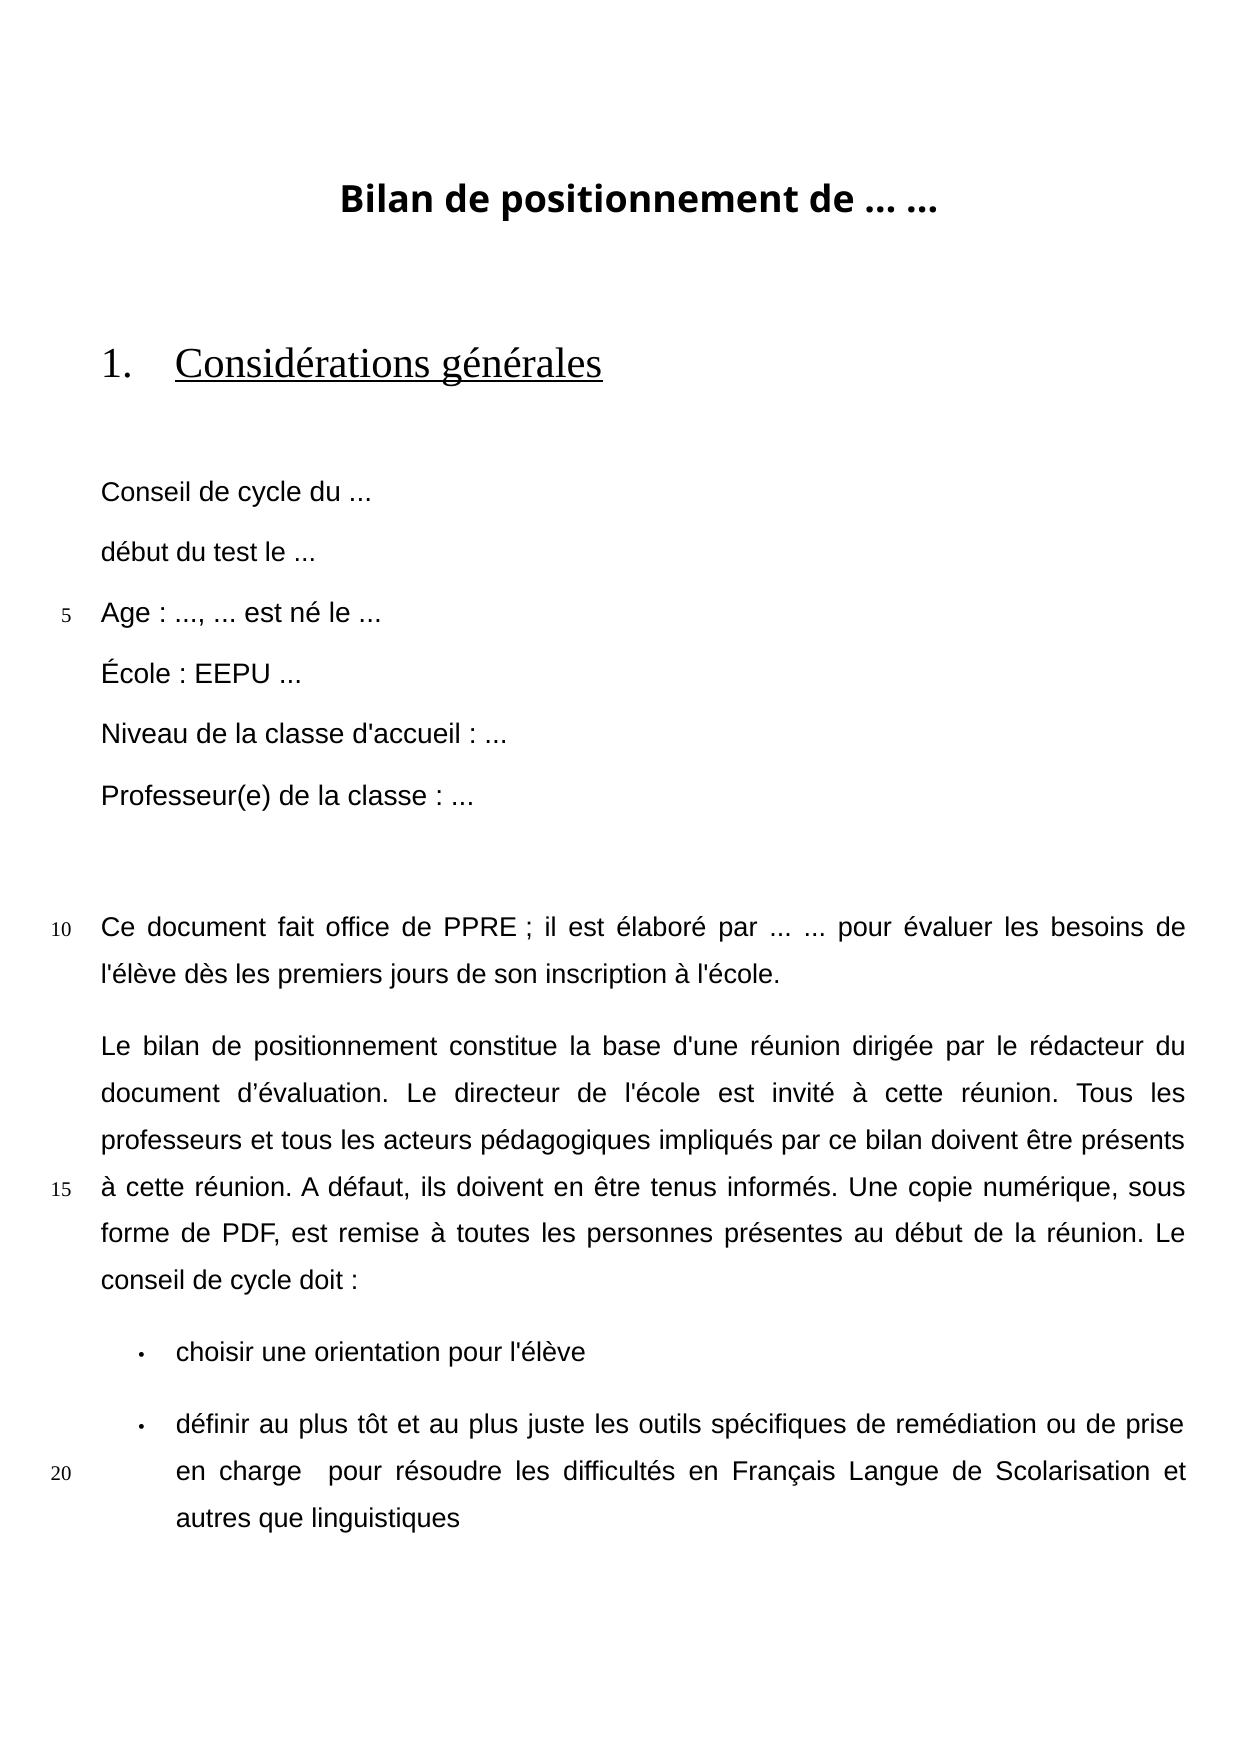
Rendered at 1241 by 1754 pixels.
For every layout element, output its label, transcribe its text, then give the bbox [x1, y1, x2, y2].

list choisir une orientation pour l'élève [138, 1336, 1187, 1367]
text École : EEPU ... [101, 657, 1193, 689]
text Niveau de la classe d'accueil : ... [101, 717, 1193, 750]
text Conseil de cycle du ... [101, 475, 1187, 508]
subtitle Bilan de positionnement de … ... [101, 172, 1187, 223]
text Ce document fait office de PPRE ; il est élaboré par ... ... pour évaluer les besoins de l'élève dès les premiers jours de son inscription à l'école. [101, 911, 1187, 989]
text Professeur(e) de la classe : ... [101, 778, 1193, 811]
text Le bilan de positionnement constitue la base d'une réunion dirigée par le rédacteur du document d’évaluation. Le directeur de l'école est invité à cette réunion. Tous les professeurs et tous les acteurs pédagogiques impliqués par ce bilan doivent être présents à cette réunion. A défaut, ils doivent en être tenus informés. Une copie numérique, sous forme de PDF, est remise à toutes les personnes présentes au début de la réunion. Le conseil de cycle doit : [101, 1030, 1187, 1296]
text début du test le ... [101, 536, 1187, 567]
subtitle Considérations générales [101, 337, 1187, 387]
text Age : ..., ... est né le ... [101, 596, 1193, 628]
list définir au plus tôt et au plus juste les outils spécifiques de remédiation ou de prise en charge pour résoudre les difficultés en Français Langue de Scolarisation et autres que linguistiques [138, 1408, 1187, 1533]
